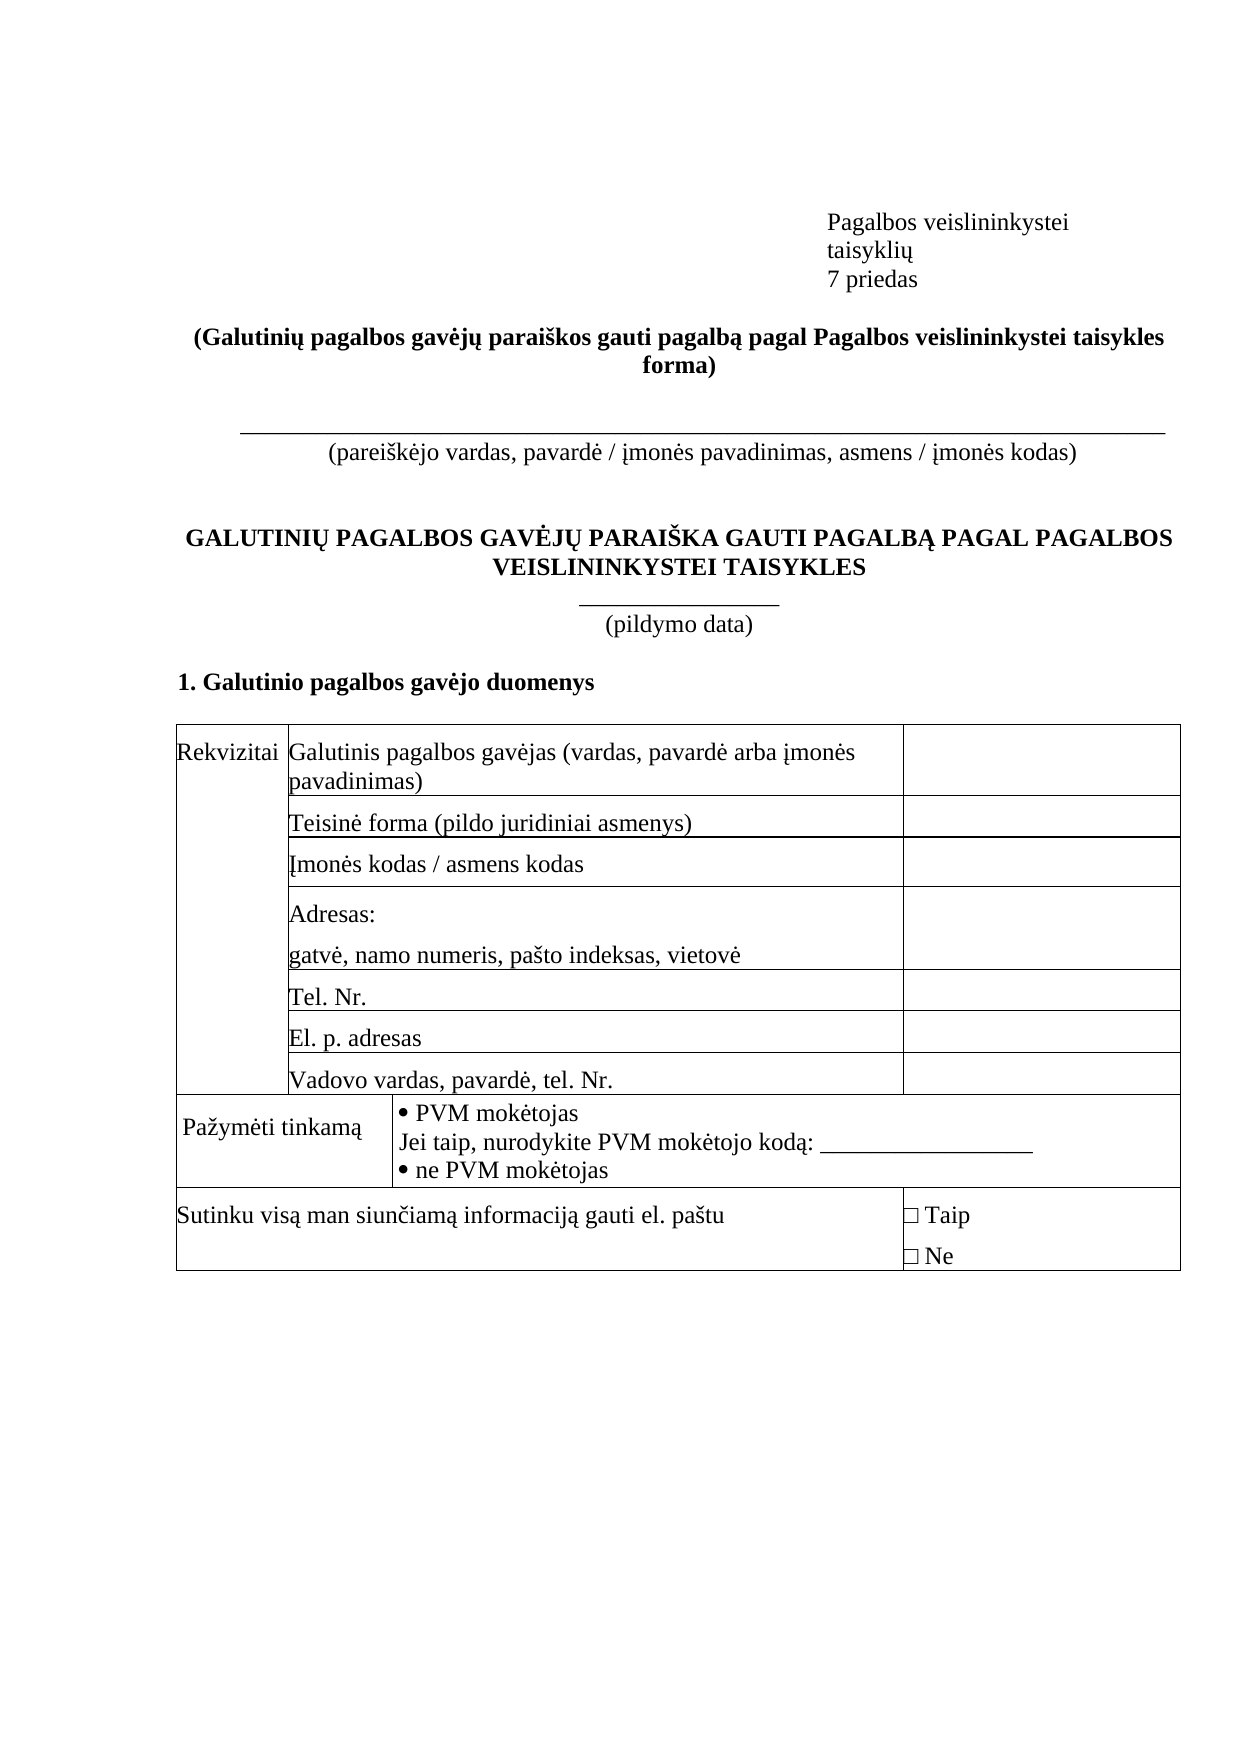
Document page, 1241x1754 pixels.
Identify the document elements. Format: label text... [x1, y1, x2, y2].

table_header Rekvizitai [177, 725, 288, 1094]
table_cell [904, 796, 1180, 836]
table_cell Įmonės kodas / asmens kodas [289, 838, 903, 886]
text ________________ [177, 580, 1181, 609]
table_cell Adresas: gatvė, namo numeris, pašto indeksas, vietovė [289, 887, 903, 969]
text __________________________________________________________________________ [177, 408, 1228, 437]
table_header Galutinis pagalbos gavėjas (vardas, pavardė arba įmonės pavadinimas) [289, 725, 903, 795]
table_cell [904, 838, 1180, 886]
table_cell [904, 887, 1180, 969]
table_cell Sutinku visą man siunčiamą informaciją gauti el. paštu [177, 1188, 903, 1269]
table_header [904, 725, 1180, 795]
text taisyklių [827, 235, 1181, 264]
table_cell [904, 1053, 1180, 1094]
table_cell [904, 1011, 1180, 1052]
table_cell □ Taip □ Ne [904, 1188, 1180, 1269]
text 1. Galutinio pagalbos gavėjo duomenys [177, 667, 1181, 695]
table_cell [904, 970, 1180, 1010]
table_cell El. p. adresas [289, 1011, 903, 1052]
text Pagalbos veislininkystei [827, 207, 1181, 235]
table_cell Vadovo vardas, pavardė, tel. Nr. [289, 1053, 903, 1094]
text GALUTINIŲ PAGALBOS GAVĖJŲ PARAIŠKA GAUTI PAGALBĄ PAGAL PAGALBOS VEISLININKYSTEI TAISYKLES [177, 523, 1181, 580]
table_cell  PVM mokėtojas Jei taip, nurodykite PVM mokėtojo kodą: _________________  ne PVM mokėtojas [393, 1095, 1180, 1187]
table_cell Pažymėti tinkamą [177, 1095, 392, 1187]
table_cell Tel. Nr. [289, 970, 903, 1010]
text (pareiškėjo vardas, pavardė / įmonės pavadinimas, asmens / įmonės kodas) [177, 437, 1228, 465]
text (Galutinių pagalbos gavėjų paraiškos gauti pagalbą pagal Pagalbos veislininkystei taisykles forma) [177, 322, 1181, 379]
text 7 priedas [827, 264, 1181, 293]
table_cell Teisinė forma (pildo juridiniai asmenys) [289, 796, 903, 836]
text (pildymo data) [177, 609, 1181, 638]
